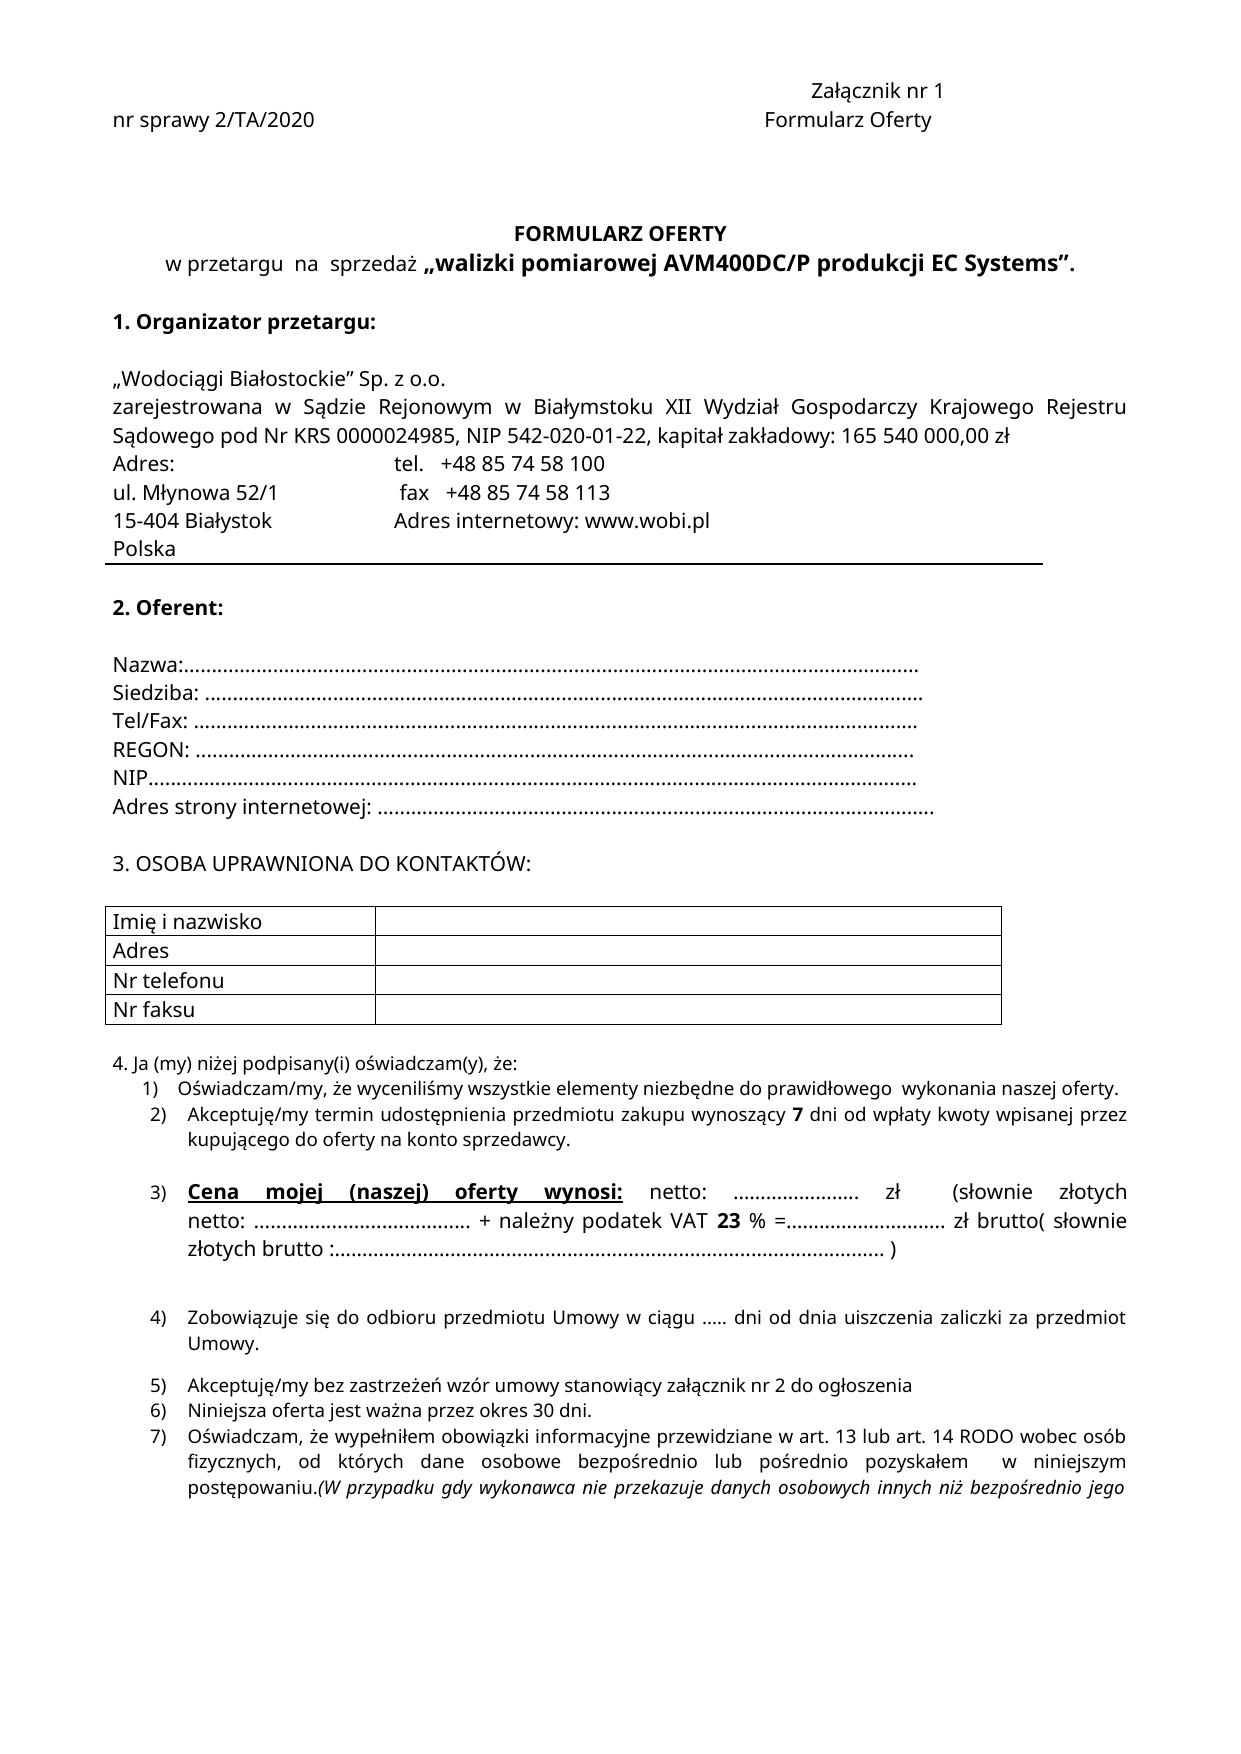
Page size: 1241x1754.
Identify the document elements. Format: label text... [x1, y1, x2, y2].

table_cell [376, 966, 1001, 994]
table_cell Adres [106, 936, 375, 965]
text w przetargu na sprzedaż „walizki pomiarowej AVM400DC/P produkcji EC Systems”. [112, 247, 1128, 278]
table_header [376, 907, 1001, 935]
table_cell Nr telefonu [106, 966, 375, 994]
table_cell [376, 995, 1001, 1024]
table_header tel. +48 85 74 58 100 fax +48 85 74 58 113 Adres internetowy: www.wobi.pl [387, 449, 1043, 563]
list Akceptuję/my termin udostępnienia przedmiotu zakupu wynoszący 7 dni od wpłaty kwoty wpisanej przez kupującego do oferty na konto sprzedawcy. [150, 1101, 1128, 1152]
text 3. OSOBA UPRAWNIONA DO KONTAKTÓW: [112, 849, 1128, 877]
table_header Adres: ul. Młynowa 52/1 15-404 Białystok Polska [105, 449, 387, 563]
text zarejestrowana w Sądzie Rejonowym w Białymstoku XII Wydział Gospodarczy Krajowego Rejestru Sądowego pod Nr KRS 0000024985, NIP 542-020-01-22, kapitał zakładowy: 165 540 000,00 zł [112, 392, 1128, 449]
text 4. Ja (my) niżej podpisany(i) oświadczam(y), że: [112, 1050, 1128, 1076]
table_cell [376, 936, 1001, 965]
text Siedziba: ................................................................................................................................. [112, 678, 1128, 707]
subtitle REGON: ................................................................................................................................. [112, 735, 1128, 763]
list Niniejsza oferta jest ważna przez okres 30 dni. [150, 1397, 1128, 1423]
text Tel/Fax: .................................................................................................................................. [112, 707, 1128, 735]
text 1. Organizator przetargu: [112, 307, 1128, 335]
text 1) Oświadczam/my, że wyceniliśmy wszystkie elementy niezbędne do prawidłowego wykonania naszej oferty. [112, 1076, 1128, 1101]
table_header Imię i nazwisko [106, 907, 375, 935]
text Nazwa:.................................................................................................................................... [112, 650, 1128, 678]
text nr sprawy 2/TA/2020 Formularz Oferty [112, 105, 1128, 133]
list Oświadczam, że wypełniłem obowiązki informacyjne przewidziane w art. 13 lub art. 14 RODO wobec osób fizycznych, od których dane osobowe bezpośrednio lub pośrednio pozyskałem w niniejszym postępowaniu.(W przypadku gdy wykonawca nie przekazuje danych osobowych innych niż bezpośrednio jego [150, 1423, 1128, 1499]
table_cell Nr faksu [106, 995, 375, 1024]
subtitle NIP.......................................................................................................................................... [112, 763, 1128, 792]
text „Wodociągi Białostockie” Sp. z o.o. [112, 364, 1128, 392]
text 2. Oferent: [112, 593, 1128, 621]
list Akceptuję/my bez zastrzeżeń wzór umowy stanowiący załącznik nr 2 do ogłoszenia [150, 1372, 1128, 1397]
subtitle FORMULARZ OFERTY [112, 219, 1128, 247]
list Zobowiązuje się do odbioru przedmiotu Umowy w ciągu ..… dni od dnia uiszczenia zaliczki za przedmiot Umowy. [150, 1304, 1128, 1355]
subtitle Adres strony internetowej: .................................................................................................... [112, 792, 1128, 820]
list Cena mojej (naszej) oferty wynosi: netto: ………………….. zł (słownie złotych netto: ....................................... + należny podatek VAT 23 % =……………………….. zł brutto( słownie złotych brutto :………………….............................................................................. ) [150, 1177, 1128, 1263]
text Załącznik nr 1 [112, 74, 1128, 105]
